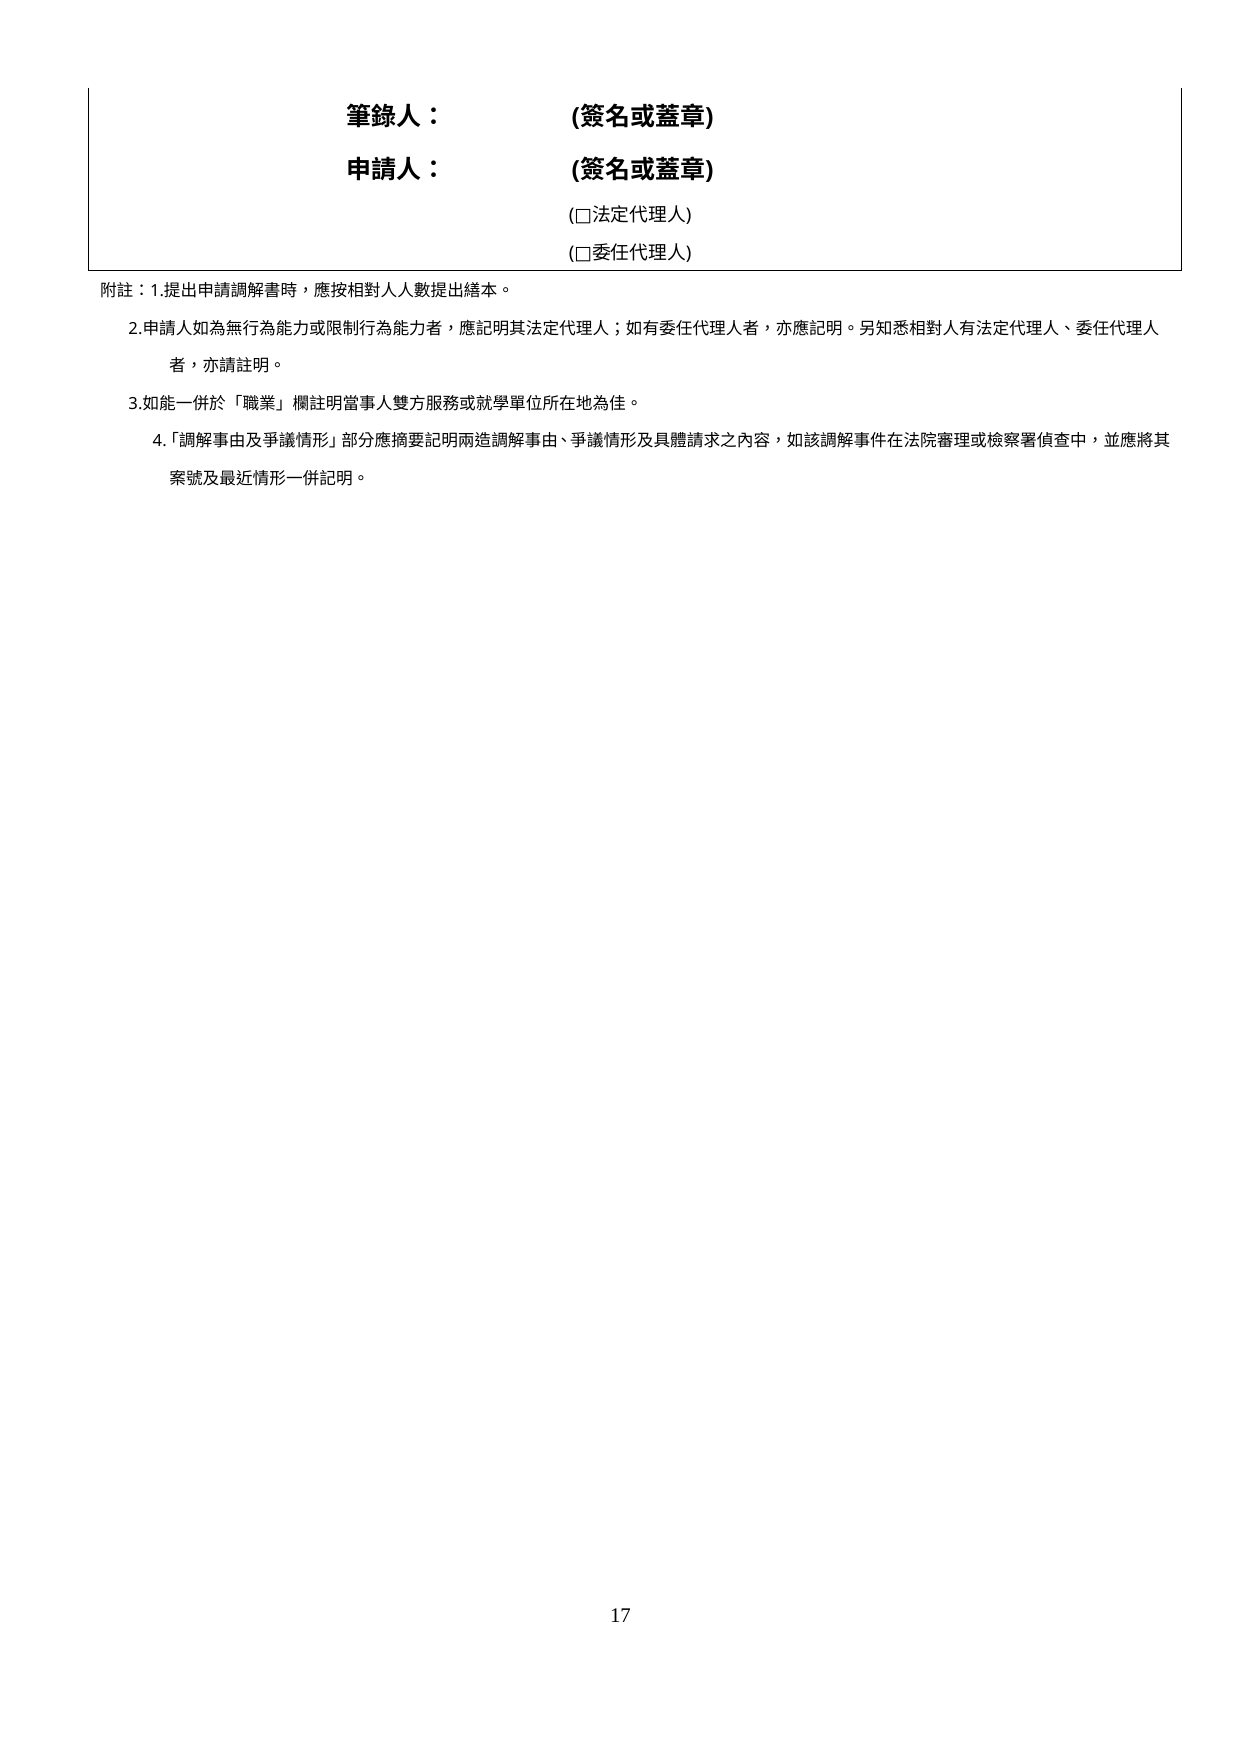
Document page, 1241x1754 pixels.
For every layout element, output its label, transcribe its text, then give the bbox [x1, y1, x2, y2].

table_cell 附註：1.提出申請調解書時，應按相對人人數提出繕本。 2.申請人如為無行為能力或限制行為能力者，應記明其法定代理人；如有委任代理人者，亦應記明。另知悉相對人有法定代理人、委任代理人者，亦請註明。 3.如能一併於「職業」欄註明當事人雙方服務或就學單位所在地為佳。 4.「調解事由及爭議情形」部分應摘要記明兩造調解事由、爭議情形及具體請求之內容，如該調解事件在法院審理或檢察署偵查中，並應將其案號及最近情形一併記明。 [89, 271, 1181, 496]
table_cell (□法定代理人) (□委任代理人) [89, 195, 1181, 270]
table_cell 筆錄人： (簽名或蓋章) [89, 88, 1181, 141]
table_cell 申請人： (簽名或蓋章) [89, 141, 1181, 195]
